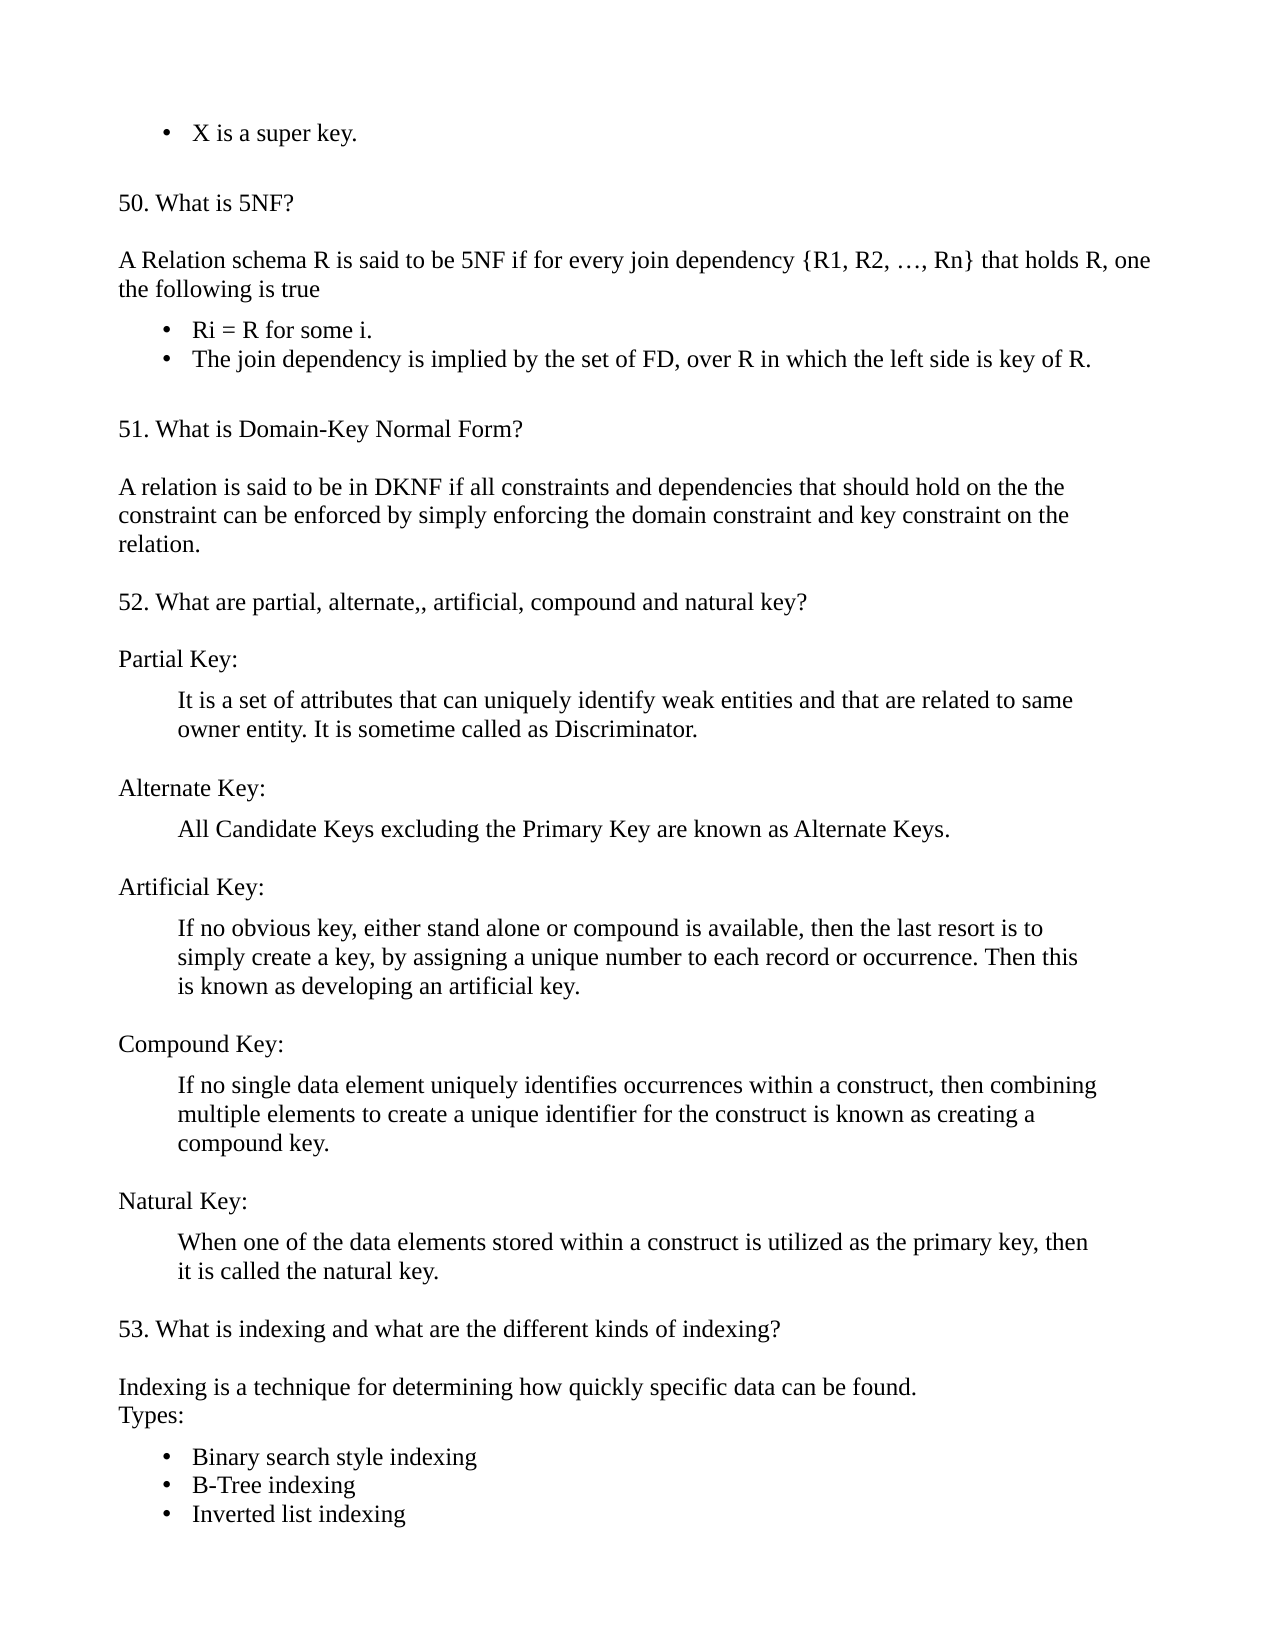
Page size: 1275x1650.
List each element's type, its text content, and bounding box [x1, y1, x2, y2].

text 53. What is indexing and what are the different kinds of indexing? Indexing is a technique for determining how quickly specific data can be found. Types: [118, 1314, 1157, 1429]
text All Candidate Keys excluding the Primary Key are known as Alternate Keys. [177, 814, 1098, 843]
text 50. What is 5NF? A Relation schema R is said to be 5NF if for every join dependency {R1, R2, …, Rn} that holds R, one the following is true [118, 159, 1157, 303]
text If no single data element uniquely identifies occurrences within a construct, then combining multiple elements to create a unique identifier for the construct is known as creating a compound key. [177, 1070, 1098, 1157]
text It is a set of attributes that can uniquely identify weak entities and that are related to same owner entity. It is sometime called as Discriminator. [177, 686, 1098, 743]
text Compound Key: [118, 1029, 1157, 1058]
text Artificial Key: [118, 872, 1157, 901]
text 51. What is Domain-Key Normal Form? A relation is said to be in DKNF if all constraints and dependencies that should hold on the the constraint can be enforced by simply enforcing the domain constraint and key constraint on the relation. 52. What are partial, alternate,, artificial, compound and natural key? Partial Key: [118, 386, 1157, 673]
text When one of the data elements stored within a construct is utilized as the primary key, then it is called the natural key. [177, 1227, 1098, 1285]
text Natural Key: [118, 1186, 1157, 1215]
list Inverted list indexing [162, 1499, 1157, 1528]
list Binary search style indexing [162, 1442, 1157, 1471]
list Ri = R for some i. [162, 316, 1157, 344]
list X is a super key. [162, 118, 1157, 147]
list The join dependency is implied by the set of FD, over R in which the left side is key of R. [162, 344, 1157, 373]
text Alternate Key: [118, 773, 1157, 801]
list B-Tree indexing [162, 1471, 1157, 1499]
text If no obvious key, either stand alone or compound is available, then the last resort is to simply create a key, by assigning a unique number to each record or occurrence. Then this is known as developing an artificial key. [177, 913, 1098, 999]
